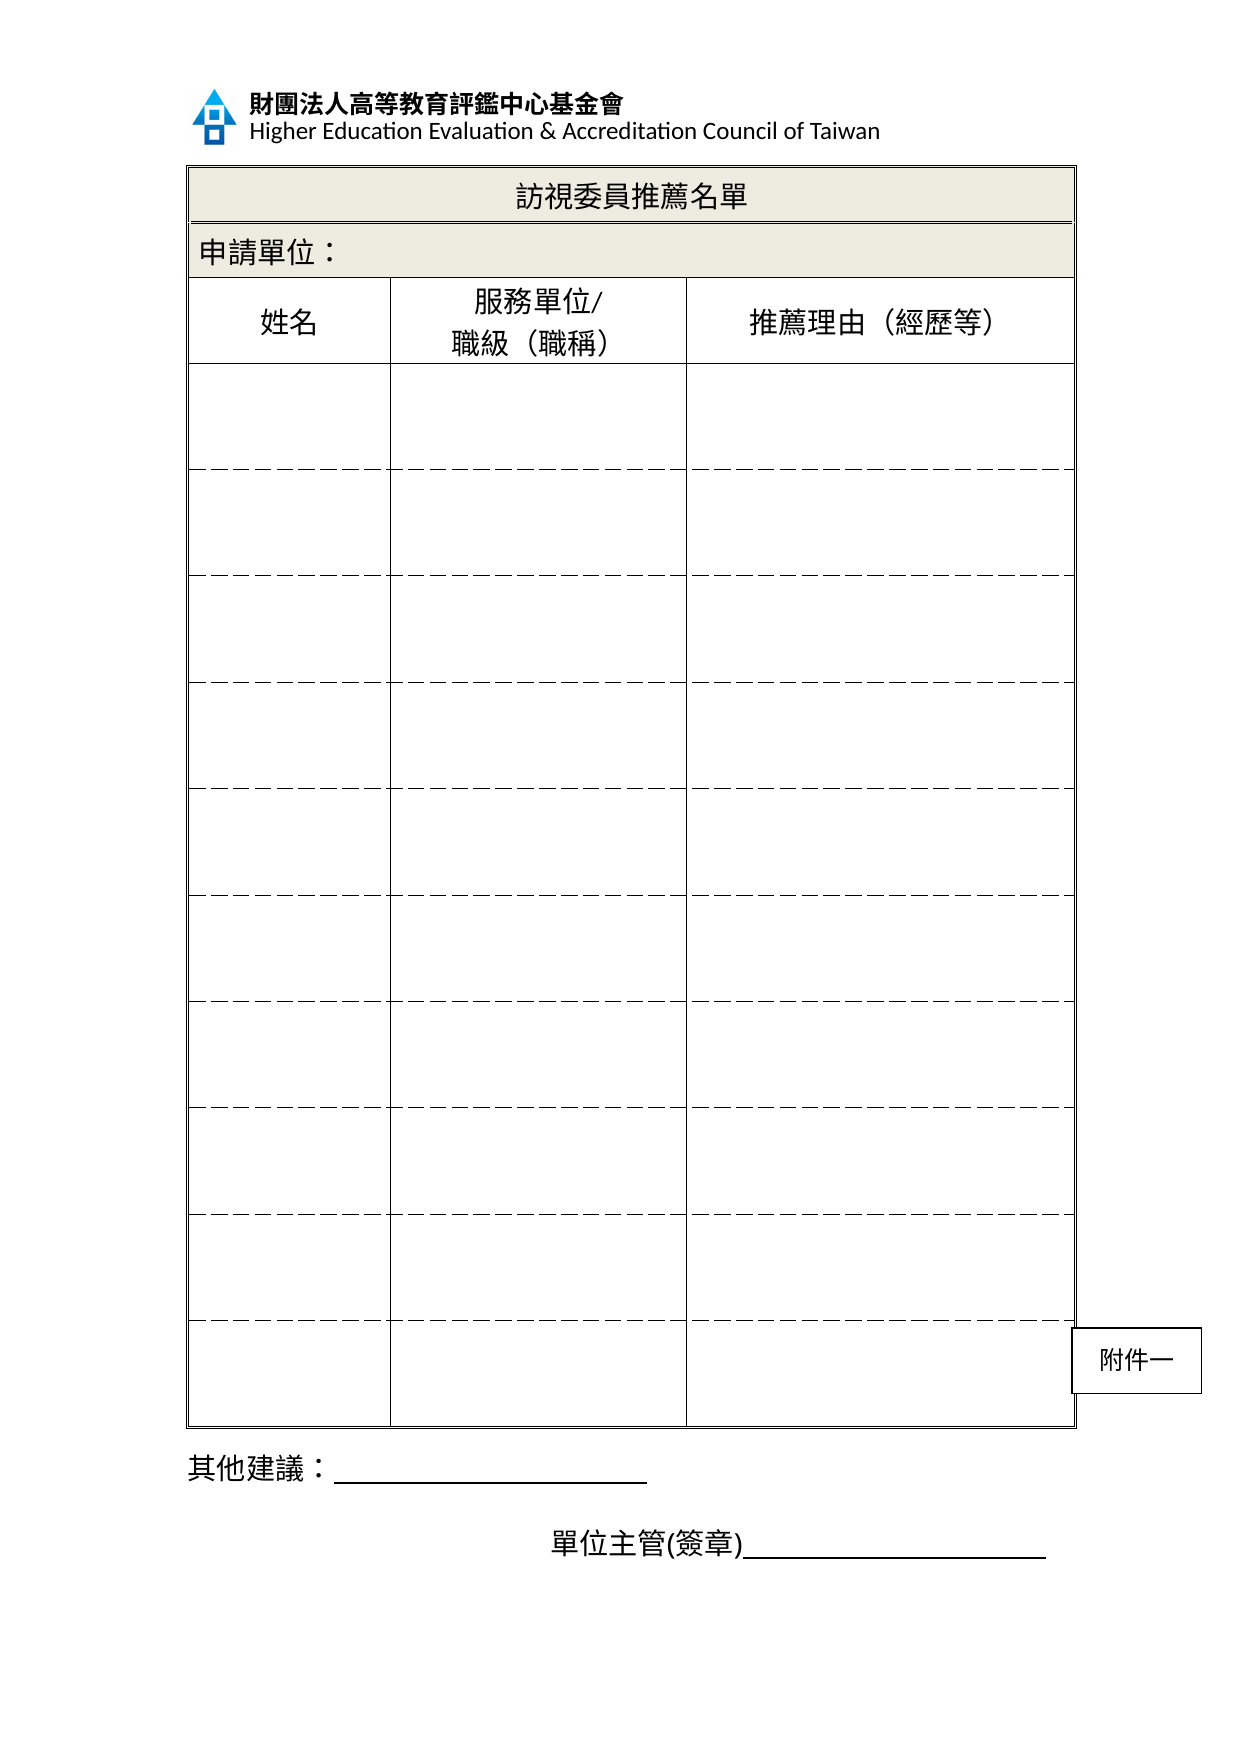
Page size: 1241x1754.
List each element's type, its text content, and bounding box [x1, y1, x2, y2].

table_cell [189, 575, 390, 682]
table_cell [391, 1320, 686, 1426]
text 單位主管(簽章) [550, 1504, 1053, 1579]
table_cell [687, 575, 1074, 682]
table_cell [189, 1001, 390, 1107]
table_cell [391, 788, 686, 894]
table_cell [391, 575, 686, 682]
table_header 訪視委員推薦名單 [189, 168, 1074, 221]
table_cell [687, 1001, 1074, 1107]
table_cell [391, 469, 686, 575]
table_cell [391, 364, 686, 469]
table_cell [189, 469, 390, 575]
table_cell [391, 1001, 686, 1107]
table_cell [189, 788, 390, 894]
table_cell 申請單位： [188, 221, 1075, 277]
table_cell [687, 788, 1074, 894]
table_cell [391, 895, 686, 1001]
text 附件一 [1088, 1336, 1186, 1378]
table_cell [189, 1214, 390, 1320]
table_cell [189, 895, 390, 1001]
table_cell [687, 1214, 1074, 1320]
table_cell [687, 364, 1074, 469]
table_cell [391, 682, 686, 788]
table_cell [189, 682, 390, 788]
table_cell 服務單位/ 職級（職稱） [391, 278, 686, 363]
table_cell [687, 1107, 1074, 1213]
table_cell [687, 682, 1074, 788]
table_cell [687, 469, 1074, 575]
table_cell [687, 895, 1074, 1001]
picture [187, 88, 241, 146]
table_cell 姓名 [189, 278, 390, 363]
text 其他建議： [187, 1429, 1053, 1504]
table_cell [189, 1320, 390, 1426]
table_cell [189, 1107, 390, 1213]
table_cell 推薦理由（經歷等） [687, 278, 1074, 363]
table_cell [391, 1214, 686, 1320]
table_cell [391, 1107, 686, 1213]
table_cell [687, 1320, 1074, 1426]
table_cell [189, 364, 390, 469]
